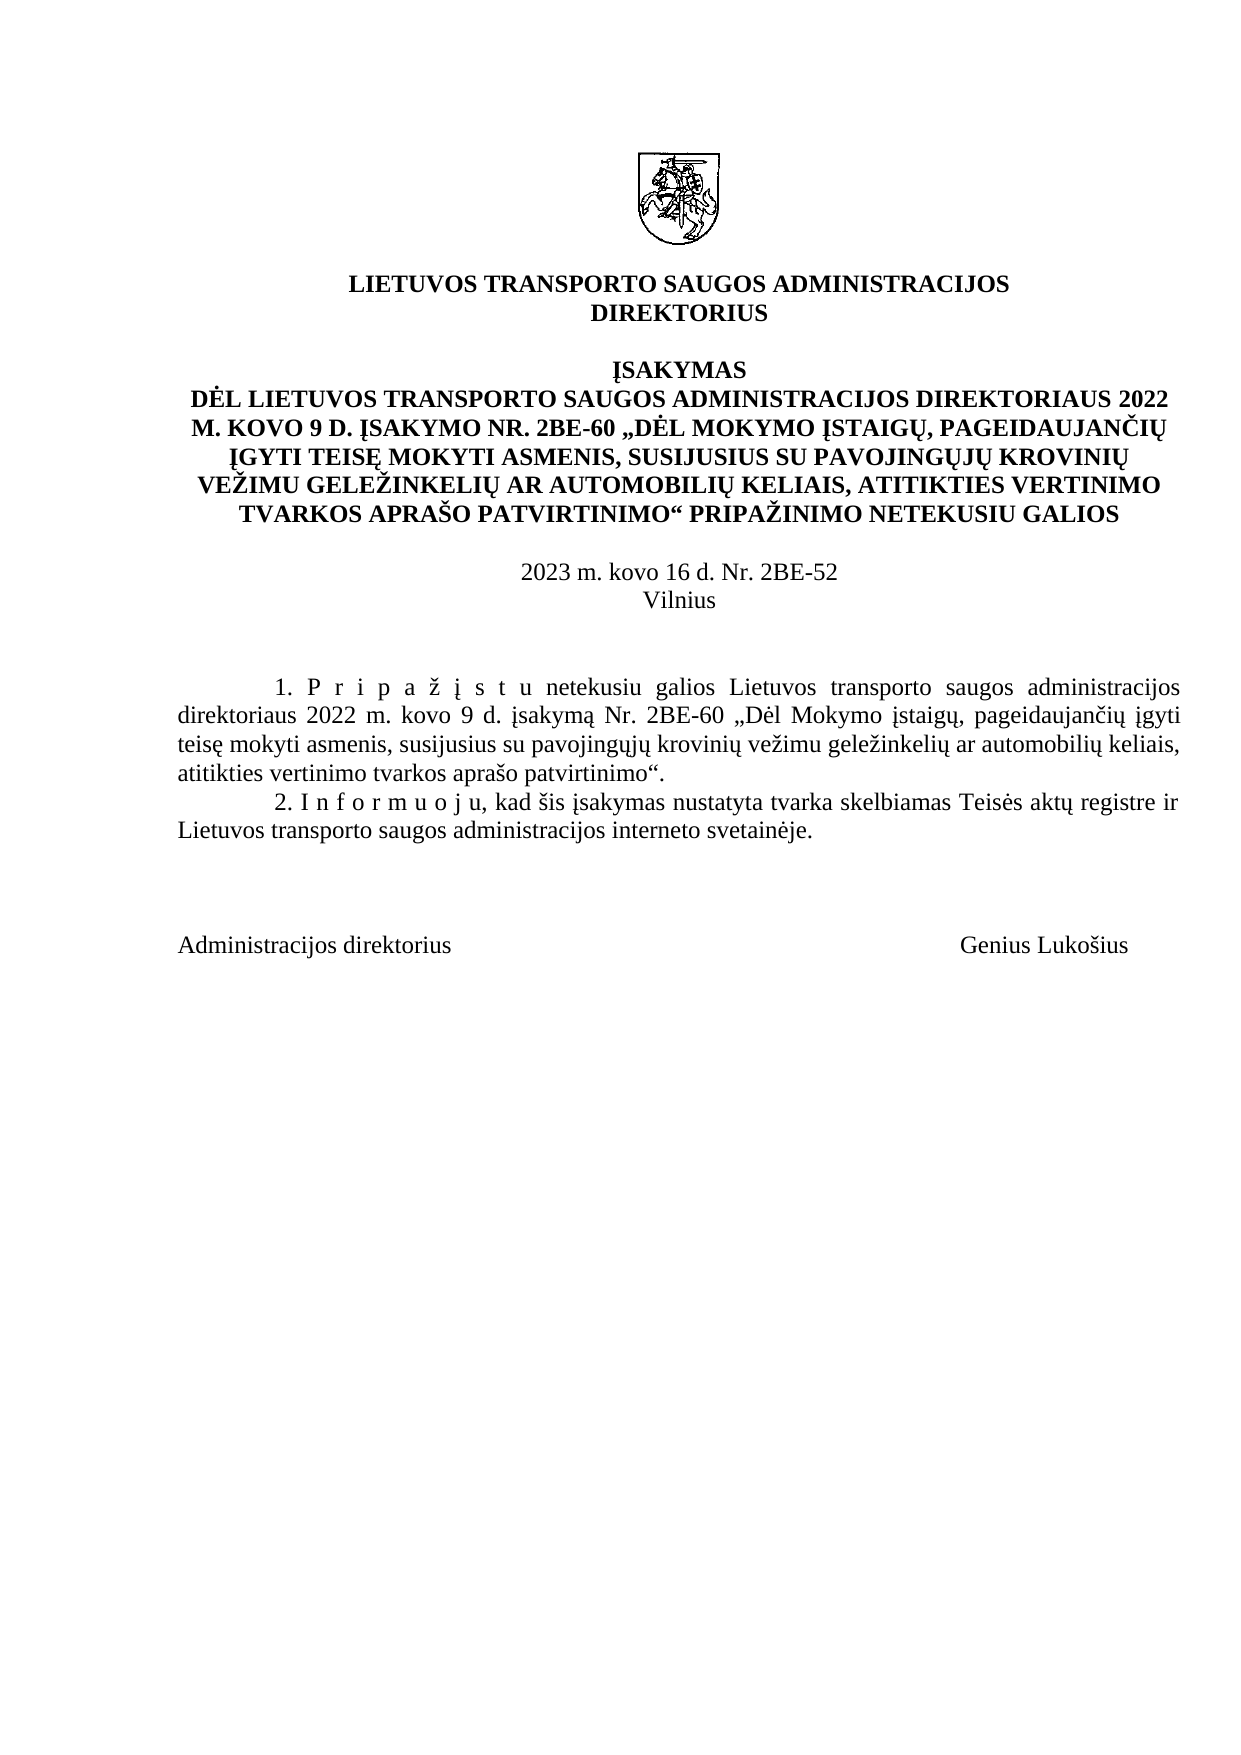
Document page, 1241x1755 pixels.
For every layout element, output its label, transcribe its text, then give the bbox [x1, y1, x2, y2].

text DĖL LIETUVOS TRANSPORTO SAUGOS ADMINISTRACIJOS DIREKTORIAUS 2022 M. KOVO 9 D. ĮSAKYMO NR. 2BE-60 „DĖL MOKYMO ĮSTAIGŲ, PAGEIDAUJANČIŲ ĮGYTI TEISĘ MOKYTI ASMENIS, SUSIJUSIUS SU PAVOJINGŲJŲ KROVINIŲ VEŽIMU GELEŽINKELIŲ AR AUTOMOBILIŲ KELIAIS, ATITIKTIES VERTINIMO TVARKOS APRAŠO PATVIRTINIMO“ PRIPAŽINIMO NETEKUSIU GALIOS [177, 384, 1181, 528]
text Vilnius [177, 585, 1181, 614]
text DIREKTORIUS [177, 298, 1181, 327]
text Administracijos direktorius Genius Lukošius [177, 930, 1181, 959]
text 2. I n f o r m u o j u, kad šis įsakymas nustatyta tvarka skelbiamas Teisės aktų registre ir Lietuvos transporto saugos administracijos interneto svetainėje. [177, 787, 1181, 844]
text 2023 m. kovo 16 d. Nr. 2BE-52 [177, 557, 1181, 585]
text LIETUVOS TRANSPORTO SAUGOS ADMINISTRACIJOS [177, 269, 1181, 298]
text 1. P r i p a ž į s t u netekusiu galios Lietuvos transporto saugos administracijos direktoriaus 2022 m. kovo 9 d. įsakymą Nr. 2BE-60 „Dėl Mokymo įstaigų, pageidaujančių įgyti teisę mokyti asmenis, susijusius su pavojingųjų krovinių vežimu geležinkelių ar automobilių keliais, atitikties vertinimo tvarkos aprašo patvirtinimo“. [177, 672, 1181, 787]
text ĮSAKYMAS [177, 355, 1181, 384]
